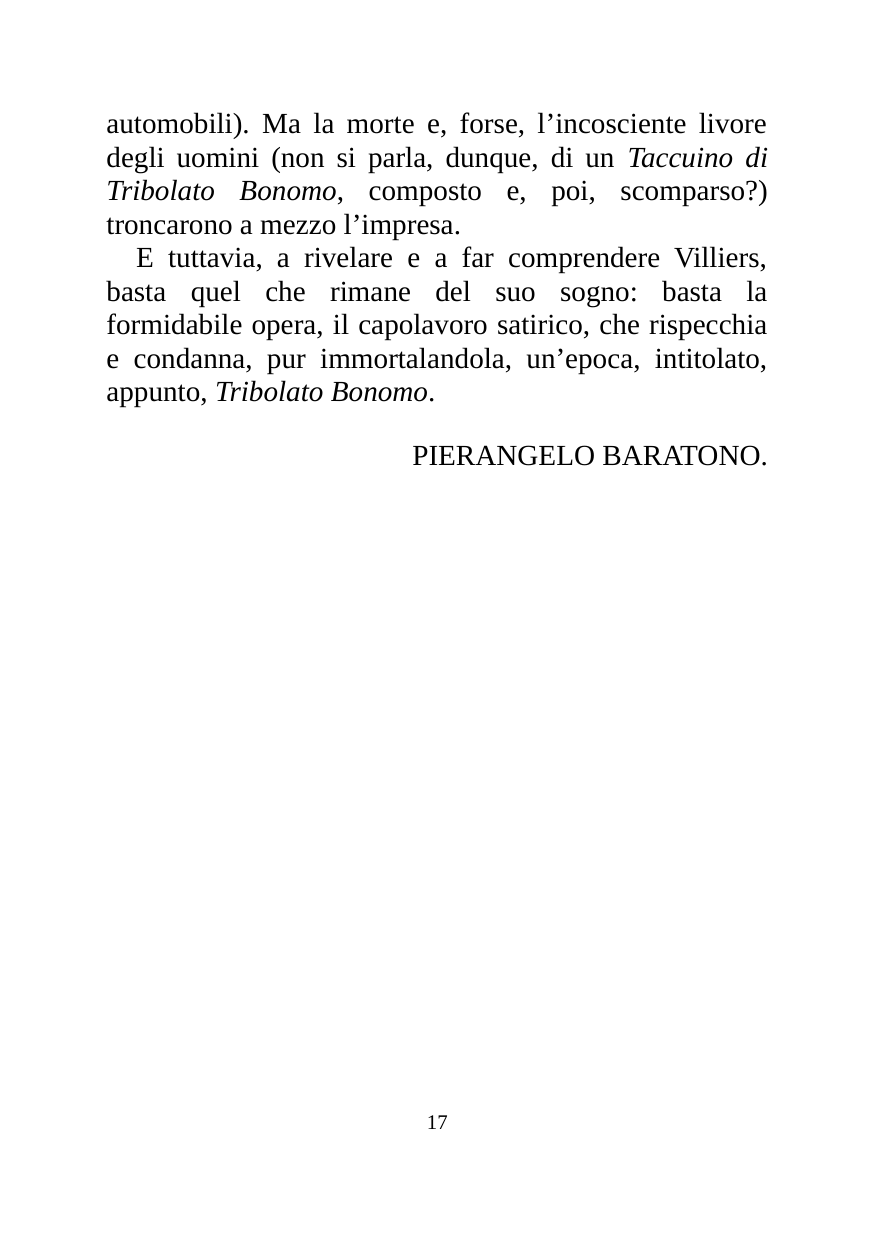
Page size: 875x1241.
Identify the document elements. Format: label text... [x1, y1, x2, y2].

text E tuttavia, a rivelare e a far comprendere Villiers, basta quel che rimane del suo sogno: basta la formidabile opera, il capolavoro satirico, che rispecchia e condanna, pur immortalandola, un’epoca, intitolato, appunto, Tribolato Bonomo. [106, 240, 768, 408]
text PIERANGELO BARATONO. [106, 438, 768, 471]
text automobili). Ma la morte e, forse, l’incosciente livore degli uomini (non si parla, dunque, di un Taccuino di Tribolato Bonomo, composto e, poi, scomparso?) troncarono a mezzo l’impresa. [106, 106, 768, 240]
